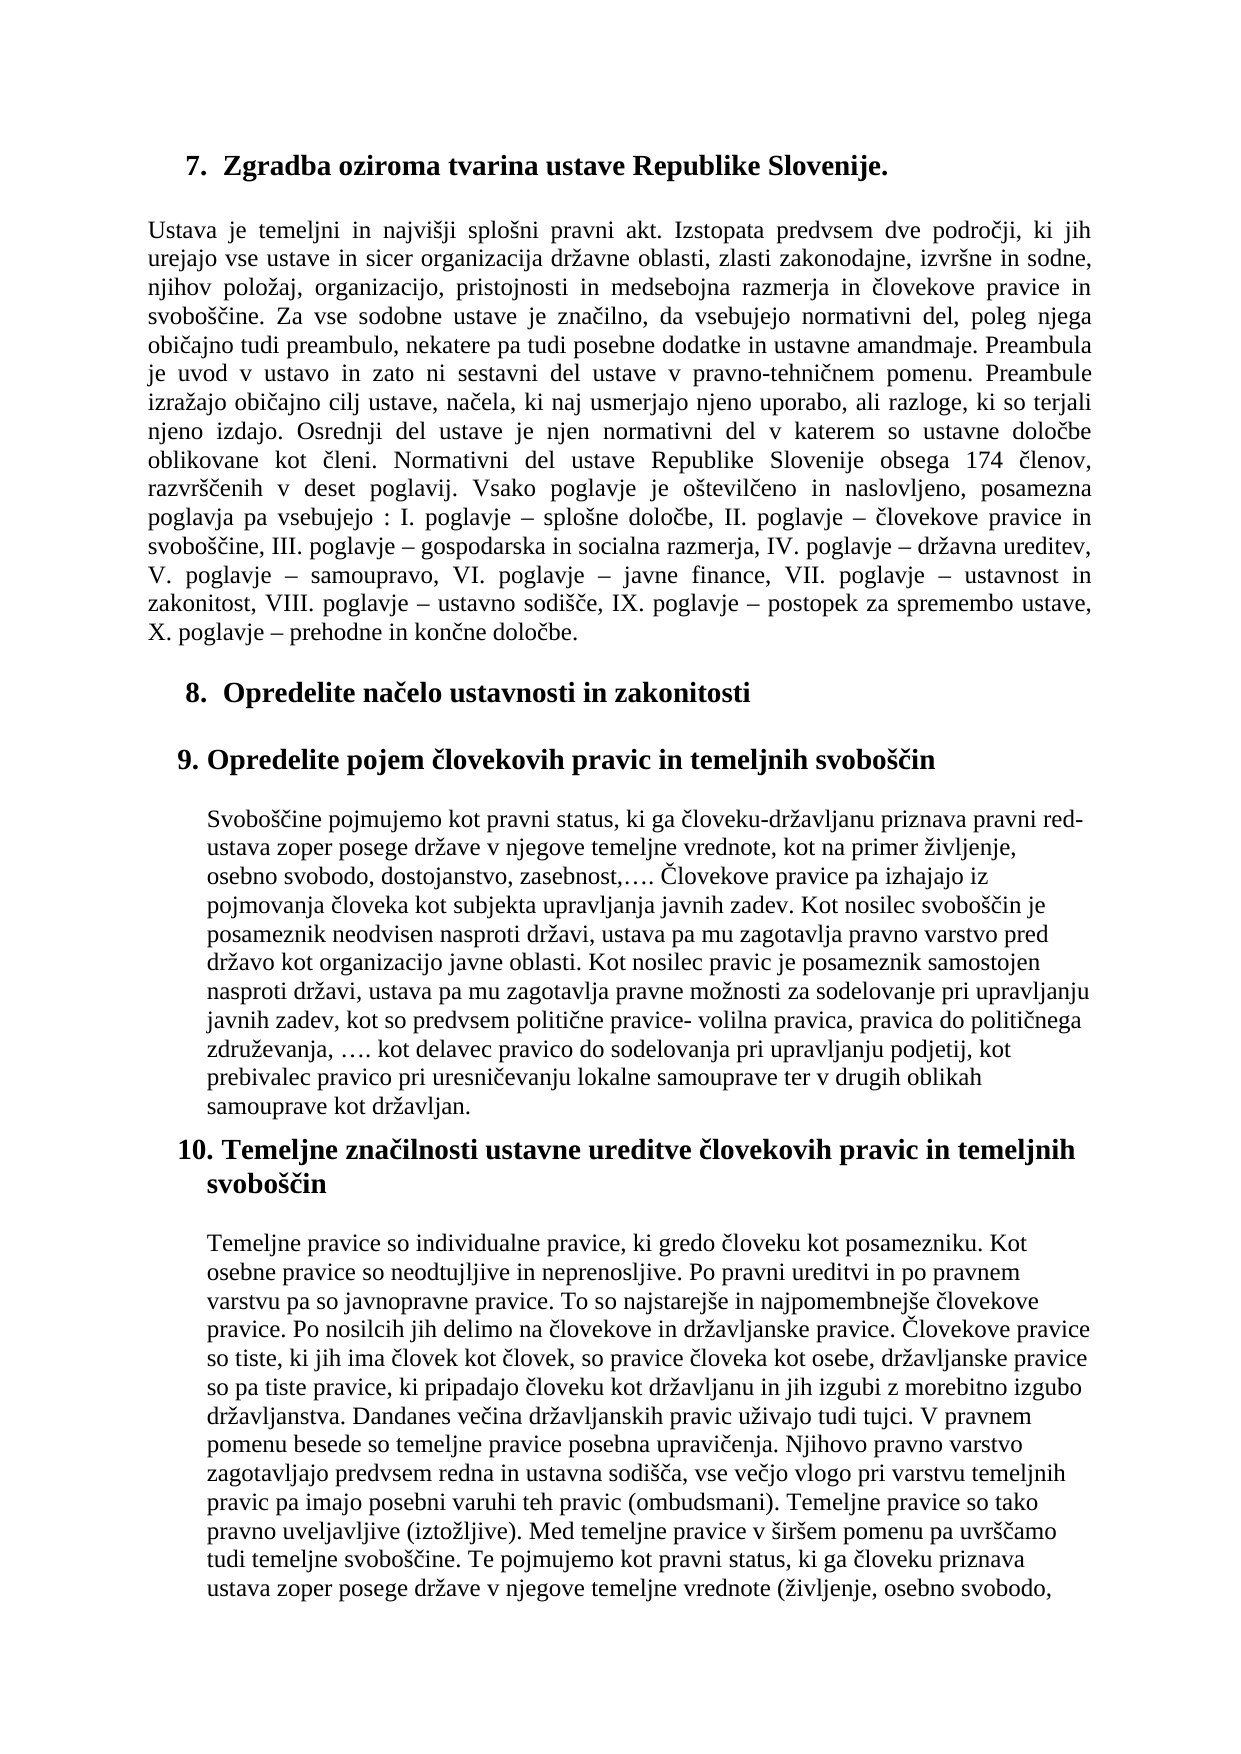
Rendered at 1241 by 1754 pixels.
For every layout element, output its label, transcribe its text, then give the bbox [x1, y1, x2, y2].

list Temeljne pravice so individualne pravice, ki gredo človeku kot posamezniku. Kot osebne pravice so neodtujljive in neprenosljive. Po pravni ureditvi in po pravnem varstvu pa so javnopravne pravice. To so najstarejše in najpomembnejše človekove pravice. Po nosilcih jih delimo na človekove in državljanske pravice. Človekove pravice so tiste, ki jih ima človek kot človek, so pravice človeka kot osebe, državljanske pravice so pa tiste pravice, ki pripadajo človeku kot državljanu in jih izgubi z morebitno izgubo državljanstva. Dandanes večina državljanskih pravic uživajo tudi tujci. V pravnem pomenu besede so temeljne pravice posebna upravičenja. Njihovo pravno varstvo zagotavljajo predvsem redna in ustavna sodišča, vse večjo vlogo pri varstvu temeljnih pravic pa imajo posebni varuhi teh pravic (ombudsmani). Temeljne pravice so tako pravno uveljavljive (iztožljive). Med temeljne pravice v širšem pomenu pa uvrščamo tudi temeljne svoboščine. Te pojmujemo kot pravni status, ki ga človeku priznava ustava zoper posege države v njegove temeljne vrednote (življenje, osebno svobodo, [207, 1228, 1093, 1602]
list 10. Temeljne značilnosti ustavne ureditve človekovih pravic in temeljnih svoboščin [177, 1132, 1093, 1199]
list Opredelite načelo ustavnosti in zakonitosti [185, 675, 1093, 708]
text Ustava je temeljni in najvišji splošni pravni akt. Izstopata predvsem dve področji, ki jih urejajo vse ustave in sicer organizacija državne oblasti, zlasti zakonodajne, izvršne in sodne, njihov položaj, organizacijo, pristojnosti in medsebojna razmerja in človekove pravice in svoboščine. Za vse sodobne ustave je značilno, da vsebujejo normativni del, poleg njega običajno tudi preambulo, nekatere pa tudi posebne dodatke in ustavne amandmaje. Preambula je uvod v ustavo in zato ni sestavni del ustave v pravno-tehničnem pomenu. Preambule izražajo običajno cilj ustave, načela, ki naj usmerjajo njeno uporabo, ali razloge, ki so terjali njeno izdajo. Osrednji del ustave je njen normativni del v katerem so ustavne določbe oblikovane kot členi. Normativni del ustave Republike Slovenije obsega 174 členov, razvrščenih v deset poglavij. Vsako poglavje je oštevilčeno in naslovljeno, posamezna poglavja pa vsebujejo : I. poglavje – splošne določbe, II. poglavje – človekove pravice in svoboščine, III. poglavje – gospodarska in socialna razmerja, IV. poglavje – državna ureditev, V. poglavje – samoupravo, VI. poglavje – javne finance, VII. poglavje – ustavnost in zakonitost, VIII. poglavje – ustavno sodišče, IX. poglavje – postopek za spremembo ustave, X. poglavje – prehodne in končne določbe. [148, 215, 1093, 646]
list Svoboščine pojmujemo kot pravni status, ki ga človeku-državljanu priznava pravni red-ustava zoper posege države v njegove temeljne vrednote, kot na primer življenje, osebno svobodo, dostojanstvo, zasebnost,…. Človekove pravice pa izhajajo iz pojmovanja človeka kot subjekta upravljanja javnih zadev. Kot nosilec svoboščin je posameznik neodvisen nasproti državi, ustava pa mu zagotavlja pravno varstvo pred državo kot organizacijo javne oblasti. Kot nosilec pravic je posameznik samostojen nasproti državi, ustava pa mu zagotavlja pravne možnosti za sodelovanje pri upravljanju javnih zadev, kot so predvsem politične pravice- volilna pravica, pravica do političnega združevanja, …. kot delavec pravico do sodelovanja pri upravljanju podjetij, kot prebivalec pravico pri uresničevanju lokalne samouprave ter v drugih oblikah samouprave kot državljan. [207, 804, 1093, 1120]
list 9. Opredelite pojem človekovih pravic in temeljnih svoboščin [177, 742, 1093, 775]
list Zgradba oziroma tvarina ustave Republike Slovenije. [185, 148, 1093, 181]
